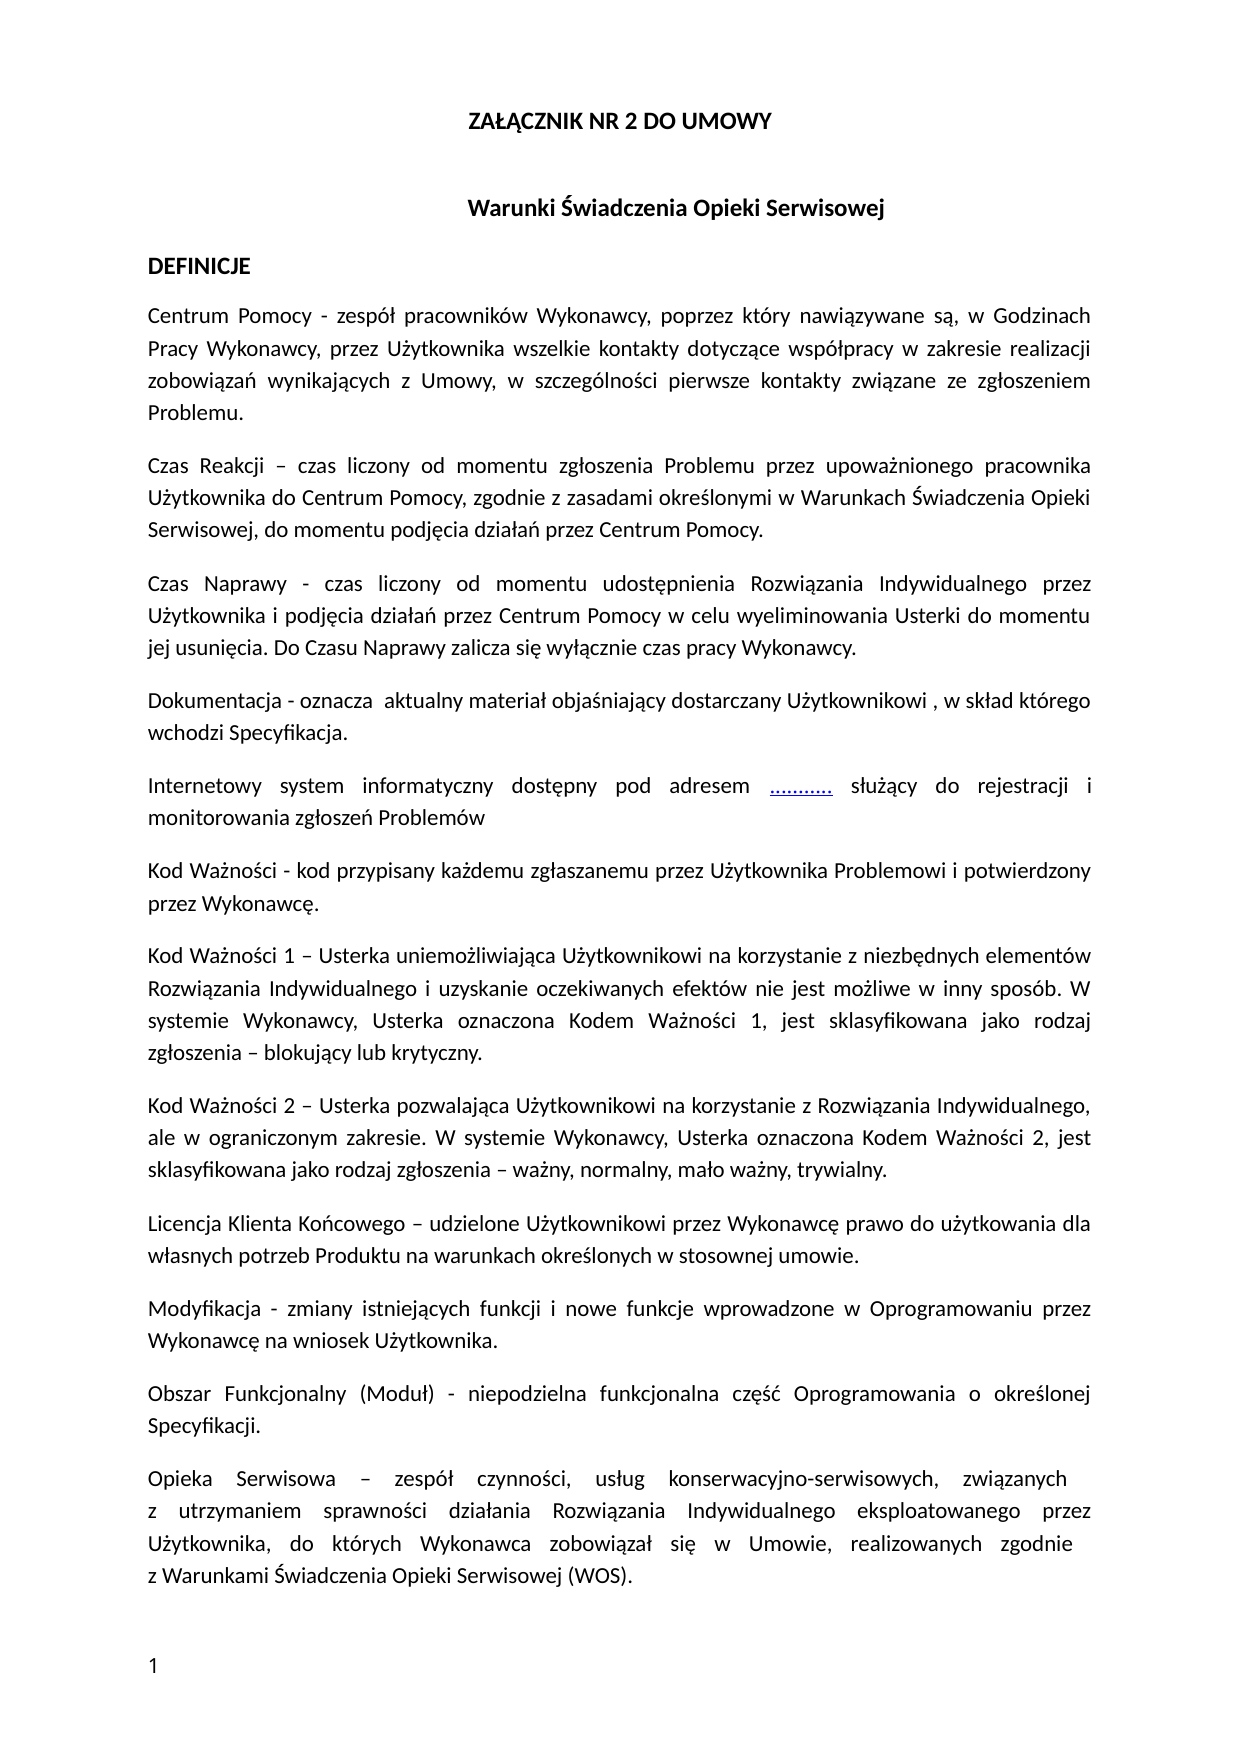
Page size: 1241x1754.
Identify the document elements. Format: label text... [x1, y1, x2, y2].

text Licencja Klienta Końcowego – udzielone Użytkownikowi przez Wykonawcę prawo do użytkowania dla własnych potrzeb Produktu na warunkach określonych w stosownej umowie. [148, 1209, 1092, 1269]
text Centrum Pomocy - zespół pracowników Wykonawcy, poprzez który nawiązywane są, w Godzinach Pracy Wykonawcy, przez Użytkownika wszelkie kontakty dotyczące współpracy w zakresie realizacji zobowiązań wynikających z Umowy, w szczególności pierwsze kontakty związane ze zgłoszeniem Problemu. [148, 302, 1092, 426]
text Modyfikacja - zmiany istniejących funkcji i nowe funkcje wprowadzone w Oprogramowaniu przez Wykonawcę na wniosek Użytkownika. [148, 1294, 1092, 1354]
subtitle Warunki Świadczenia Opieki Serwisowej [260, 192, 1092, 223]
text Opieka Serwisowa – zespół czynności, usług konserwacyjno-serwisowych, związanych z utrzymaniem sprawności działania Rozwiązania Indywidualnego eksploatowanego przez Użytkownika, do których Wykonawca zobowiązał się w Umowie, realizowanych zgodnie z Warunkami Świadczenia Opieki Serwisowej (WOS). [148, 1464, 1092, 1589]
text Kod Ważności - kod przypisany każdemu zgłaszanemu przez Użytkownika Problemowi i potwierdzony przez Wykonawcę. [148, 856, 1092, 917]
text DEFINICJE [148, 250, 1092, 281]
text Dokumentacja - oznacza aktualny materiał objaśniający dostarczany Użytkownikowi , w skład którego wchodzi Specyfikacja. [148, 686, 1092, 746]
text Internetowy system informatyczny dostępny pod adresem ........... służący do rejestracji i monitorowania zgłoszeń Problemów [148, 771, 1092, 831]
text Kod Ważności 2 – Usterka pozwalająca Użytkownikowi na korzystanie z Rozwiązania Indywidualnego, ale w ograniczonym zakresie. W systemie Wykonawcy, Usterka oznaczona Kodem Ważności 2, jest sklasyfikowana jako rodzaj zgłoszenia – ważny, normalny, mało ważny, trywialny. [148, 1091, 1092, 1184]
text Obszar Funkcjonalny (Moduł) - niepodzielna funkcjonalna część Oprogramowania o określonej Specyfikacji. [148, 1379, 1092, 1439]
text Kod Ważności 1 – Usterka uniemożliwiająca Użytkownikowi na korzystanie z niezbędnych elementów Rozwiązania Indywidualnego i uzyskanie oczekiwanych efektów nie jest możliwe w inny sposób. W systemie Wykonawcy, Usterka oznaczona Kodem Ważności 1, jest sklasyfikowana jako rodzaj zgłoszenia – blokujący lub krytyczny. [148, 942, 1092, 1066]
text Czas Naprawy - czas liczony od momentu udostępnienia Rozwiązania Indywidualnego przez Użytkownika i podjęcia działań przez Centrum Pomocy w celu wyeliminowania Usterki do momentu jej usunięcia. Do Czasu Naprawy zalicza się wyłącznie czas pracy Wykonawcy. [148, 569, 1092, 661]
text ZAŁĄCZNIK NR 2 DO UMOWY [148, 105, 1092, 136]
text Czas Reakcji – czas liczony od momentu zgłoszenia Problemu przez upoważnionego pracownika Użytkownika do Centrum Pomocy, zgodnie z zasadami określonymi w Warunkach Świadczenia Opieki Serwisowej, do momentu podjęcia działań przez Centrum Pomocy. [148, 451, 1092, 544]
